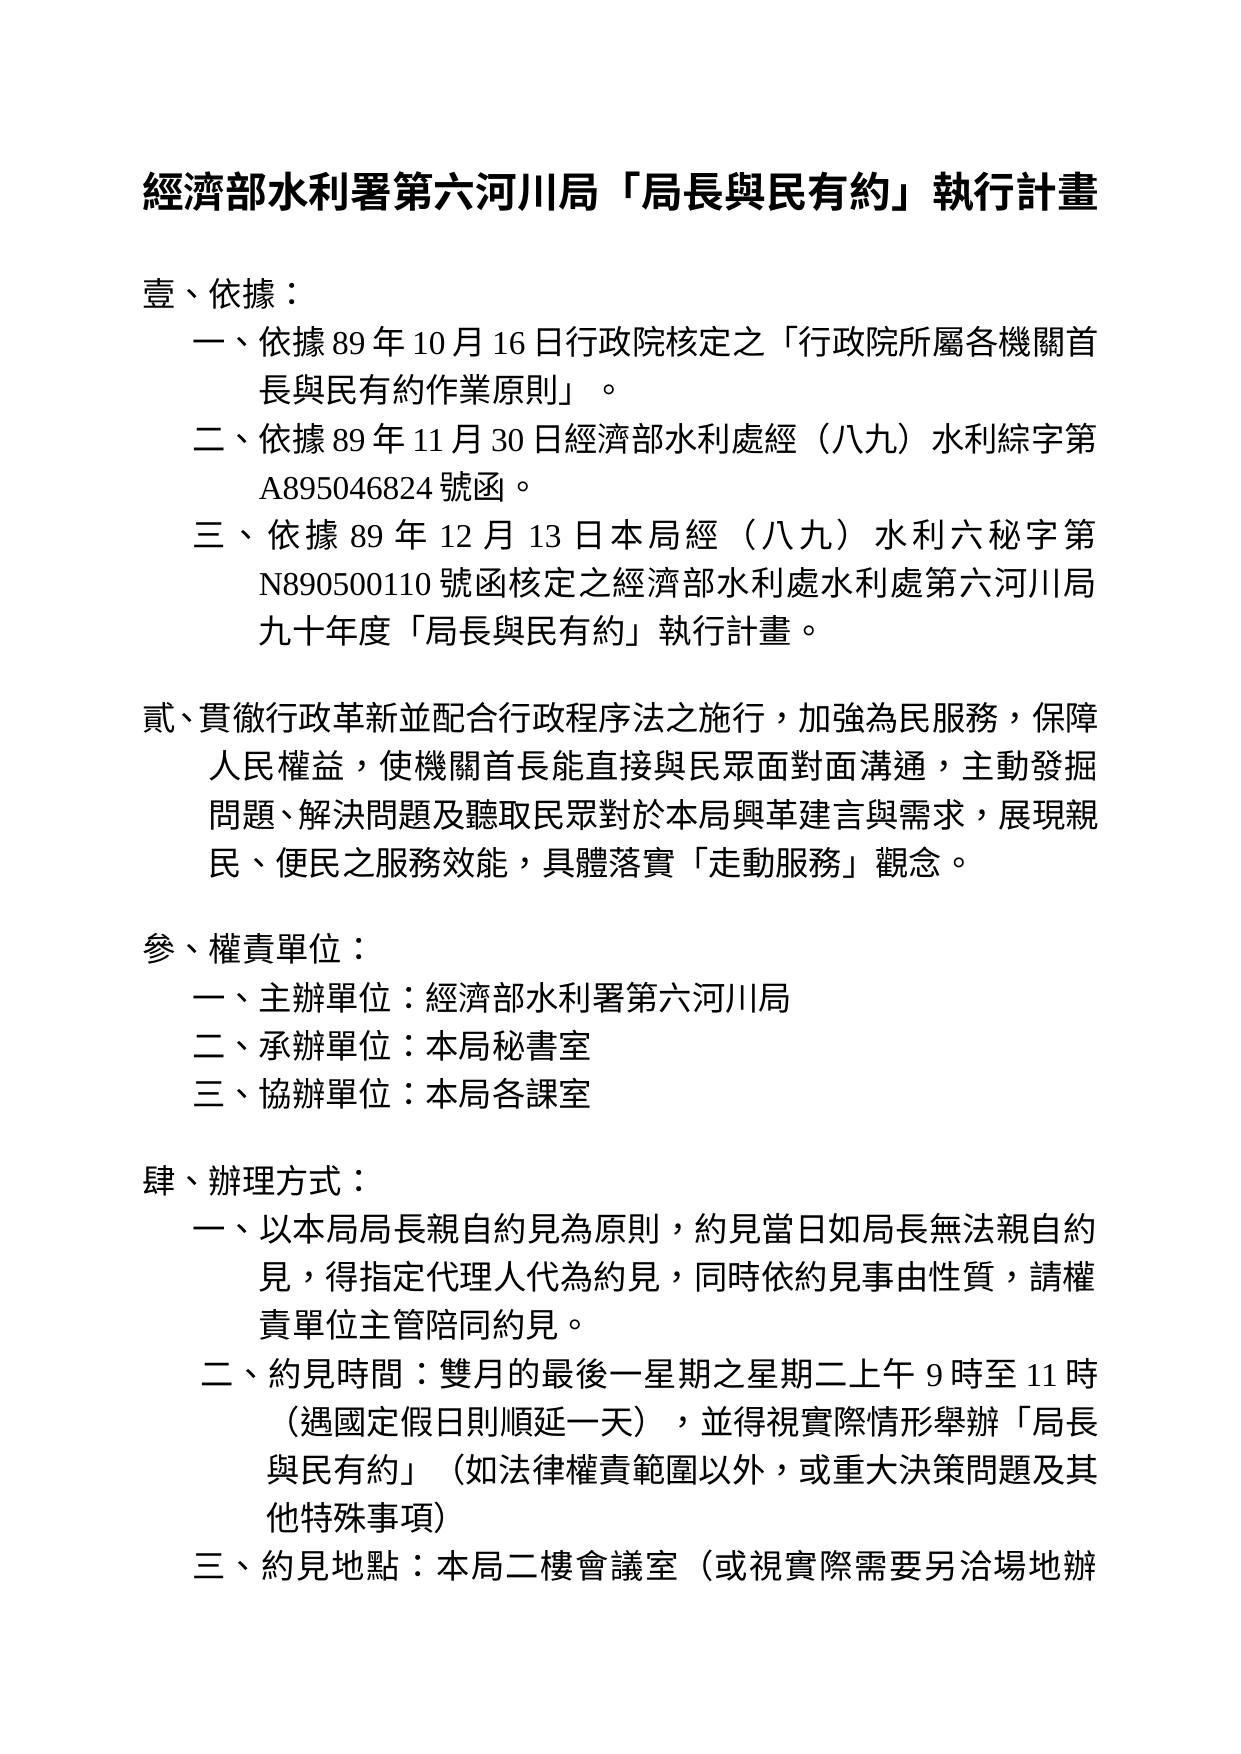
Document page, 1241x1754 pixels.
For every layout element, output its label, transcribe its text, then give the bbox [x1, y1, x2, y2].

text 二、約見時間：雙月的最後一星期之星期二上午9時至11時（遇國定假日則順延一天），並得視實際情形舉辦「局長與民有約」（如法律權責範圍以外，或重大決策問題及其他特殊事項） [200, 1347, 1098, 1540]
text 一、依據89年10月16日行政院核定之「行政院所屬各機關首長與民有約作業原則」。 [192, 316, 1098, 412]
text 一、主辦單位：經濟部水利署第六河川局 [192, 971, 1098, 1019]
text 壹、依據： [142, 268, 1098, 316]
text 一、以本局局長親自約見為原則，約見當日如局長無法親自約見，得指定代理人代為約見，同時依約見事由性質，請權責單位主管陪同約見。 [192, 1203, 1098, 1347]
text 三、約見地點：本局二樓會議室（或視實際需要另洽場地辦 [192, 1540, 1098, 1588]
text 三、協辦單位：本局各課室 [192, 1068, 1098, 1116]
text 二、承辦單位：本局秘書室 [192, 1019, 1098, 1068]
text 參、權責單位： [142, 923, 1098, 971]
text 三、依據89年12月13日本局經（八九）水利六秘字第N890500110號函核定之經濟部水利處水利處第六河川局九十年度「局長與民有約」執行計畫。 [192, 509, 1098, 653]
text 肆、辦理方式： [142, 1154, 1098, 1203]
text 二、依據89年11月30日經濟部水利處經（八九）水利綜字第A895046824號函。 [192, 412, 1098, 509]
text 經濟部水利署第六河川局「局長與民有約」執行計畫 [142, 159, 1098, 220]
text 貳、貫徹行政革新並配合行政程序法之施行，加強為民服務，保障人民權益，使機關首長能直接與民眾面對面溝通，主動發掘問題、解決問題及聽取民眾對於本局興革建言與需求，展現親民、便民之服務效能，具體落實「走動服務」觀念。 [142, 692, 1098, 885]
